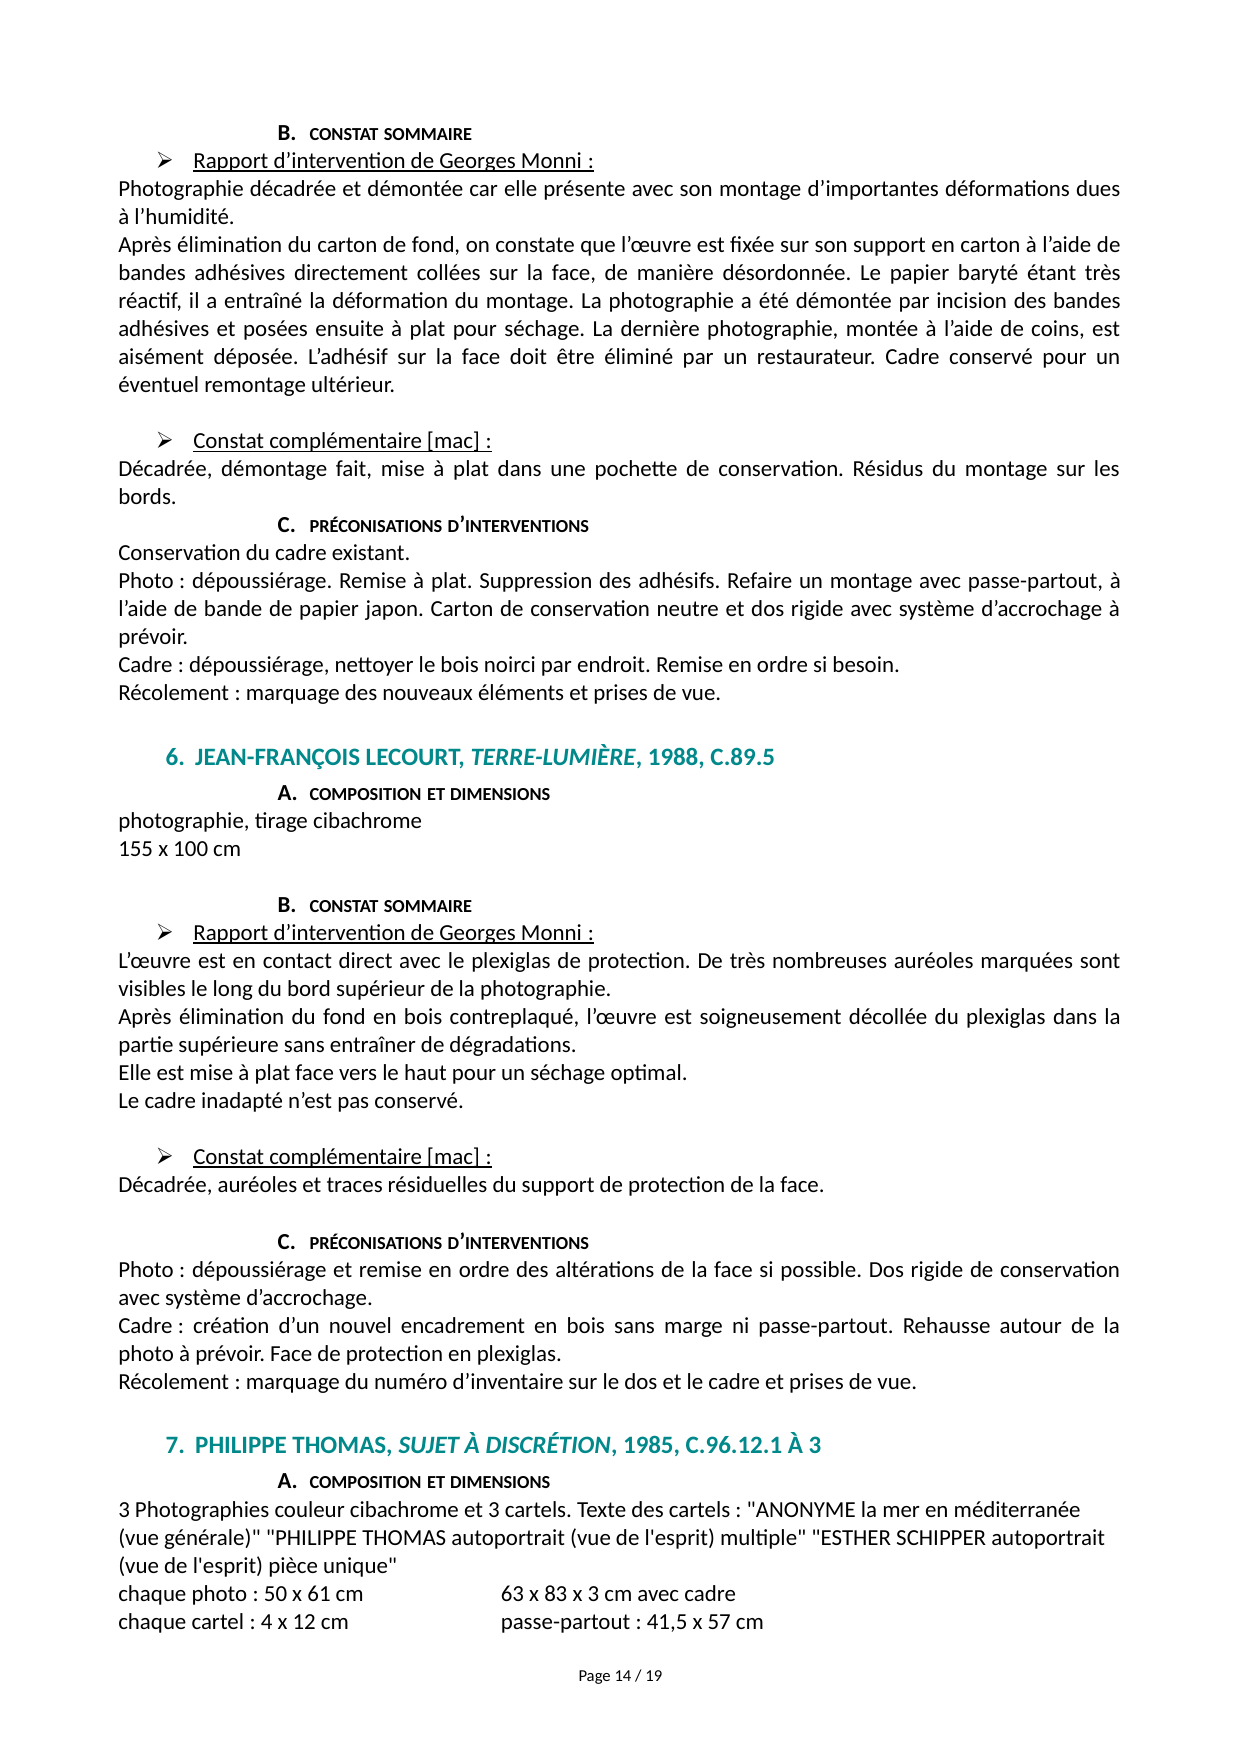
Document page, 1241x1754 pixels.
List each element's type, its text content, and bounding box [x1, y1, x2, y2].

text Photographie décadrée et démontée car elle présente avec son montage d’importantes déformations dues à l’humidité. [118, 174, 1122, 230]
text Récolement : marquage du numéro d’inventaire sur le dos et le cadre et prises de vue. [118, 1367, 1122, 1395]
text Après élimination du fond en bois contreplaqué, l’œuvre est soigneusement décollée du plexiglas dans la partie supérieure sans entraîner de dégradations. [118, 1002, 1122, 1058]
text photographie, tirage cibachrome [118, 806, 1122, 834]
text chaque photo : 50 x 61 cm 63 x 83 x 3 cm avec cadre [118, 1579, 1122, 1607]
text Le cadre inadapté n’est pas conservé. [118, 1086, 1122, 1114]
list Rapport d’intervention de Georges Monni : [156, 146, 1122, 174]
text Après élimination du carton de fond, on constate que l’œuvre est fixée sur son support en carton à l’aide de bandes adhésives directement collées sur la face, de manière désordonnée. Le papier baryté étant très réactif, il a entraîné la déformation du montage. La photographie a été démontée par incision des bandes adhésives et posées ensuite à plat pour séchage. La dernière photographie, montée à l’aide de coins, est aisément déposée. L’adhésif sur la face doit être éliminé par un restaurateur. Cadre conservé pour un éventuel remontage ultérieur. [118, 230, 1122, 398]
text 155 x 100 cm [118, 834, 1122, 862]
text chaque cartel : 4 x 12 cm passe-partout : 41,5 x 57 cm [118, 1607, 1122, 1635]
text Cadre : création d’un nouvel encadrement en bois sans marge ni passe-partout. Rehausse autour de la photo à prévoir. Face de protection en plexiglas. [118, 1311, 1122, 1367]
text Photo : dépoussiérage. Remise à plat. Suppression des adhésifs. Refaire un montage avec passe-partout, à l’aide de bande de papier japon. Carton de conservation neutre et dos rigide avec système d’accrochage à prévoir. [118, 566, 1122, 651]
text Récolement : marquage des nouveaux éléments et prises de vue. [118, 678, 1122, 707]
text Cadre : dépoussiérage, nettoyer le bois noirci par endroit. Remise en ordre si besoin. [118, 651, 1122, 678]
list Rapport d’intervention de Georges Monni : [156, 918, 1122, 946]
text Conservation du cadre existant. [118, 538, 1122, 566]
text B. constat sommaire [118, 890, 1122, 918]
text B. constat sommaire [118, 118, 1122, 146]
text Décadrée, démontage fait, mise à plat dans une pochette de conservation. Résidus du montage sur les bords. [118, 454, 1122, 510]
subtitle Jean-François Lecourt, Terre-lumière, 1988, C.89.5 [165, 741, 1122, 772]
text Elle est mise à plat face vers le haut pour un séchage optimal. [118, 1058, 1122, 1086]
text 3 Photographies couleur cibachrome et 3 cartels. Texte des cartels : "ANONYME la mer en méditerranée (vue générale)" "PHILIPPE THOMAS autoportrait (vue de l'esprit) multiple" "ESTHER SCHIPPER autoportrait (vue de l'esprit) pièce unique" [118, 1495, 1122, 1579]
list Constat complémentaire [mac] : [156, 426, 1122, 454]
list Constat complémentaire [mac] : [156, 1142, 1122, 1170]
text C. préconisations d’interventions [118, 510, 1122, 538]
text C. préconisations d’interventions [118, 1227, 1122, 1255]
text A. composition et dimensions [118, 1467, 1122, 1495]
text Photo : dépoussiérage et remise en ordre des altérations de la face si possible. Dos rigide de conservation avec système d’accrochage. [118, 1255, 1122, 1311]
text Décadrée, auréoles et traces résiduelles du support de protection de la face. [118, 1170, 1122, 1198]
text A. composition et dimensions [118, 778, 1122, 806]
text L’œuvre est en contact direct avec le plexiglas de protection. De très nombreuses auréoles marquées sont visibles le long du bord supérieur de la photographie. [118, 946, 1122, 1002]
subtitle Philippe Thomas, Sujet à discrétion, 1985, C.96.12.1 à 3 [165, 1430, 1122, 1460]
